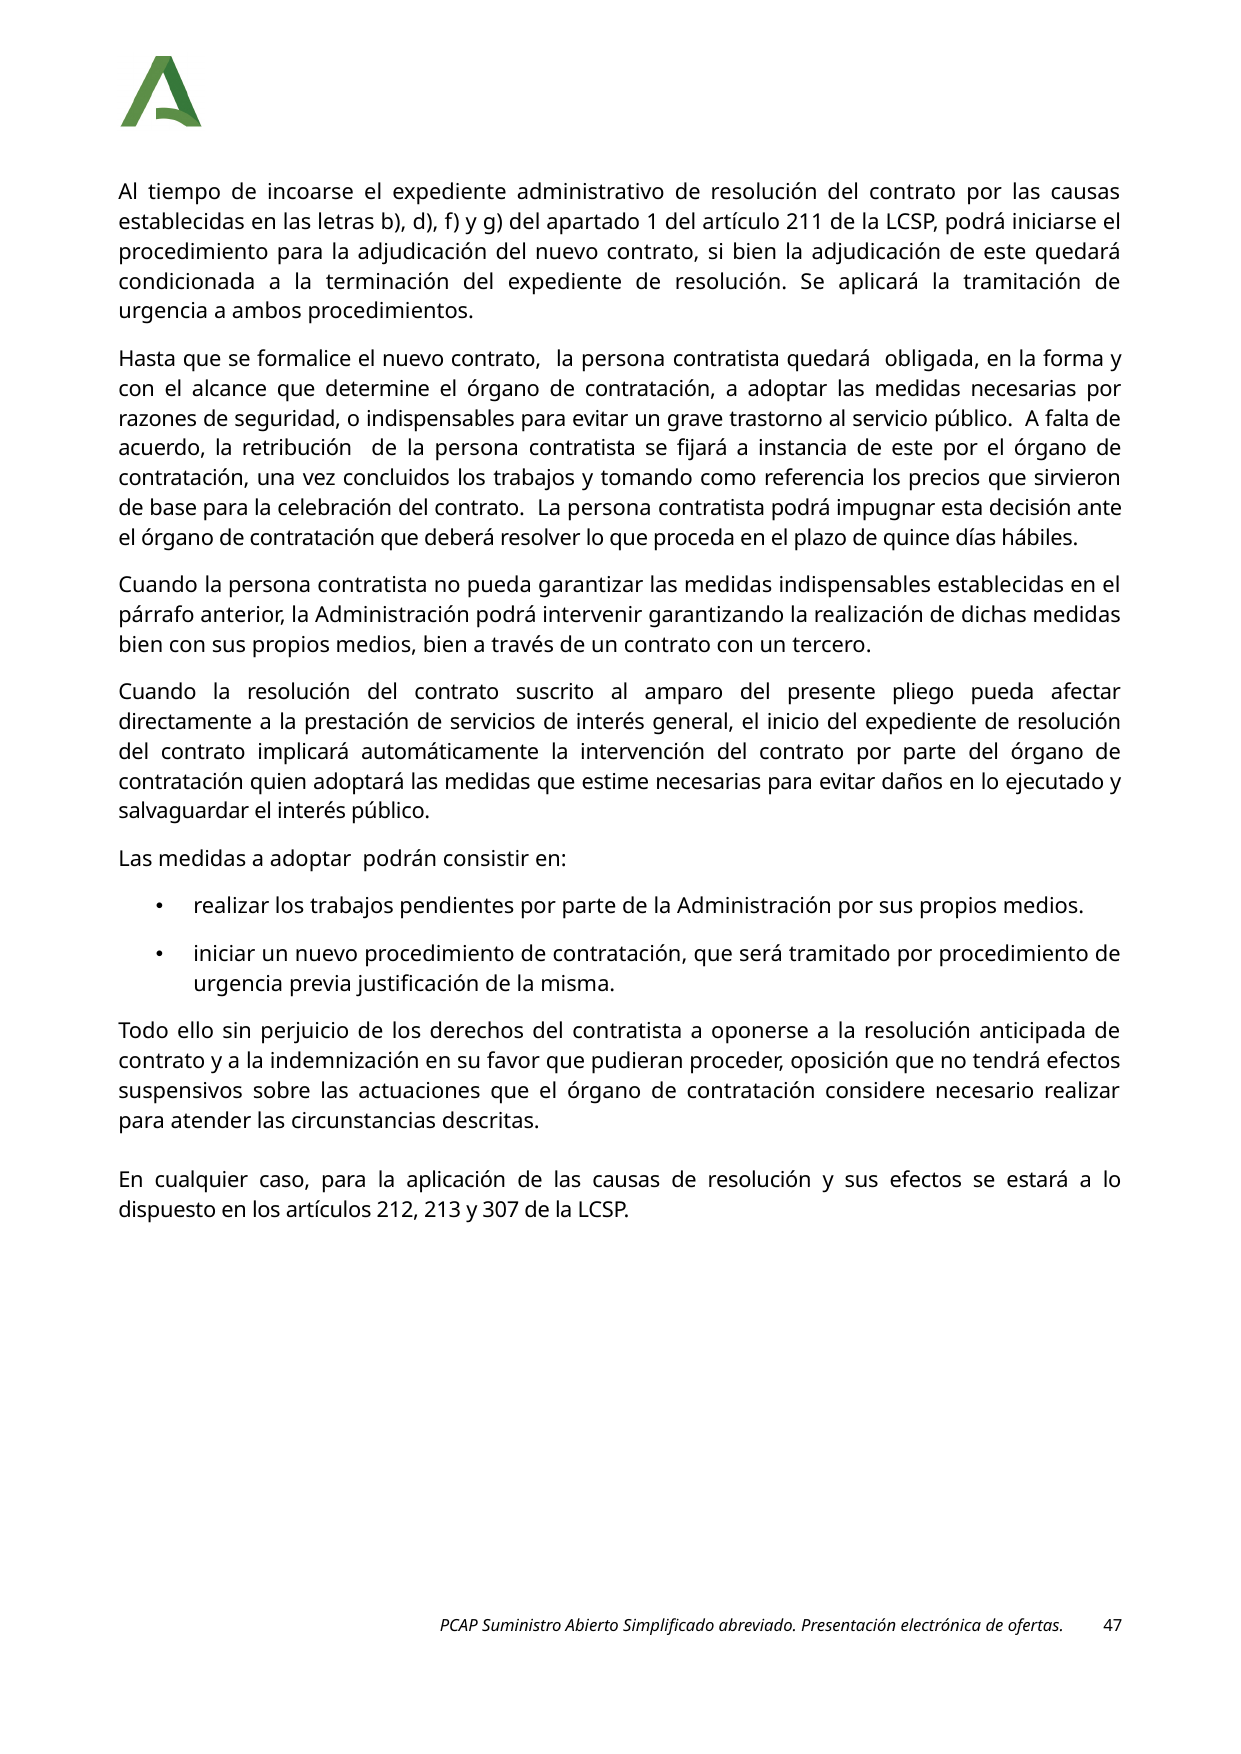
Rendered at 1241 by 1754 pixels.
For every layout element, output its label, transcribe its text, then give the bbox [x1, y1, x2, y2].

picture [116, 52, 205, 131]
list Todo ello sin perjuicio de los derechos del contratista a oponerse a la resolución anticipada de contrato y a la indemnización en su favor que pudieran proceder, oposición que no tendrá efectos suspensivos sobre las actuaciones que el órgano de contratación considere necesario realizar para atender las circunstancias descritas. [118, 1015, 1122, 1134]
text Cuando la persona contratista no pueda garantizar las medidas indispensables establecidas en el párrafo anterior, la Administración podrá intervenir garantizando la realización de dichas medidas bien con sus propios medios, bien a través de un contrato con un tercero. [118, 569, 1122, 659]
text Al tiempo de incoarse el expediente administrativo de resolución del contrato por las causas establecidas en las letras b), d), f) y g) del apartado 1 del artículo 211 de la LCSP, podrá iniciarse el procedimiento para la adjudicación del nuevo contrato, si bien la adjudicación de este quedará condicionada a la terminación del expediente de resolución. Se aplicará la tramitación de urgencia a ambos procedimientos. [118, 176, 1122, 325]
text Hasta que se formalice el nuevo contrato, la persona contratista quedará obligada, en la forma y con el alcance que determine el órgano de contratación, a adoptar las medidas necesarias por razones de seguridad, o indispensables para evitar un grave trastorno al servicio público. A falta de acuerdo, la retribución de la persona contratista se fijará a instancia de este por el órgano de contratación, una vez concluidos los trabajos y tomando como referencia los precios que sirvieron de base para la celebración del contrato. La persona contratista podrá impugnar esta decisión ante el órgano de contratación que deberá resolver lo que proceda en el plazo de quince días hábiles. [118, 343, 1122, 552]
text Cuando la resolución del contrato suscrito al amparo del presente pliego pueda afectar directamente a la prestación de servicios de interés general, el inicio del expediente de resolución del contrato implicará automáticamente la intervención del contrato por parte del órgano de contratación quien adoptará las medidas que estime necesarias para evitar daños en lo ejecutado y salvaguardar el interés público. [118, 676, 1122, 825]
text En cualquier caso, para la aplicación de las causas de resolución y sus efectos se estará a lo dispuesto en los artículos 212, 213 y 307 de la LCSP. [118, 1164, 1122, 1223]
list iniciar un nuevo procedimiento de contratación, que será tramitado por procedimiento de urgencia previa justificación de la misma. [156, 938, 1122, 998]
list realizar los trabajos pendientes por parte de la Administración por sus propios medios. [156, 891, 1122, 920]
text Las medidas a adoptar podrán consistir en: [118, 843, 1122, 873]
